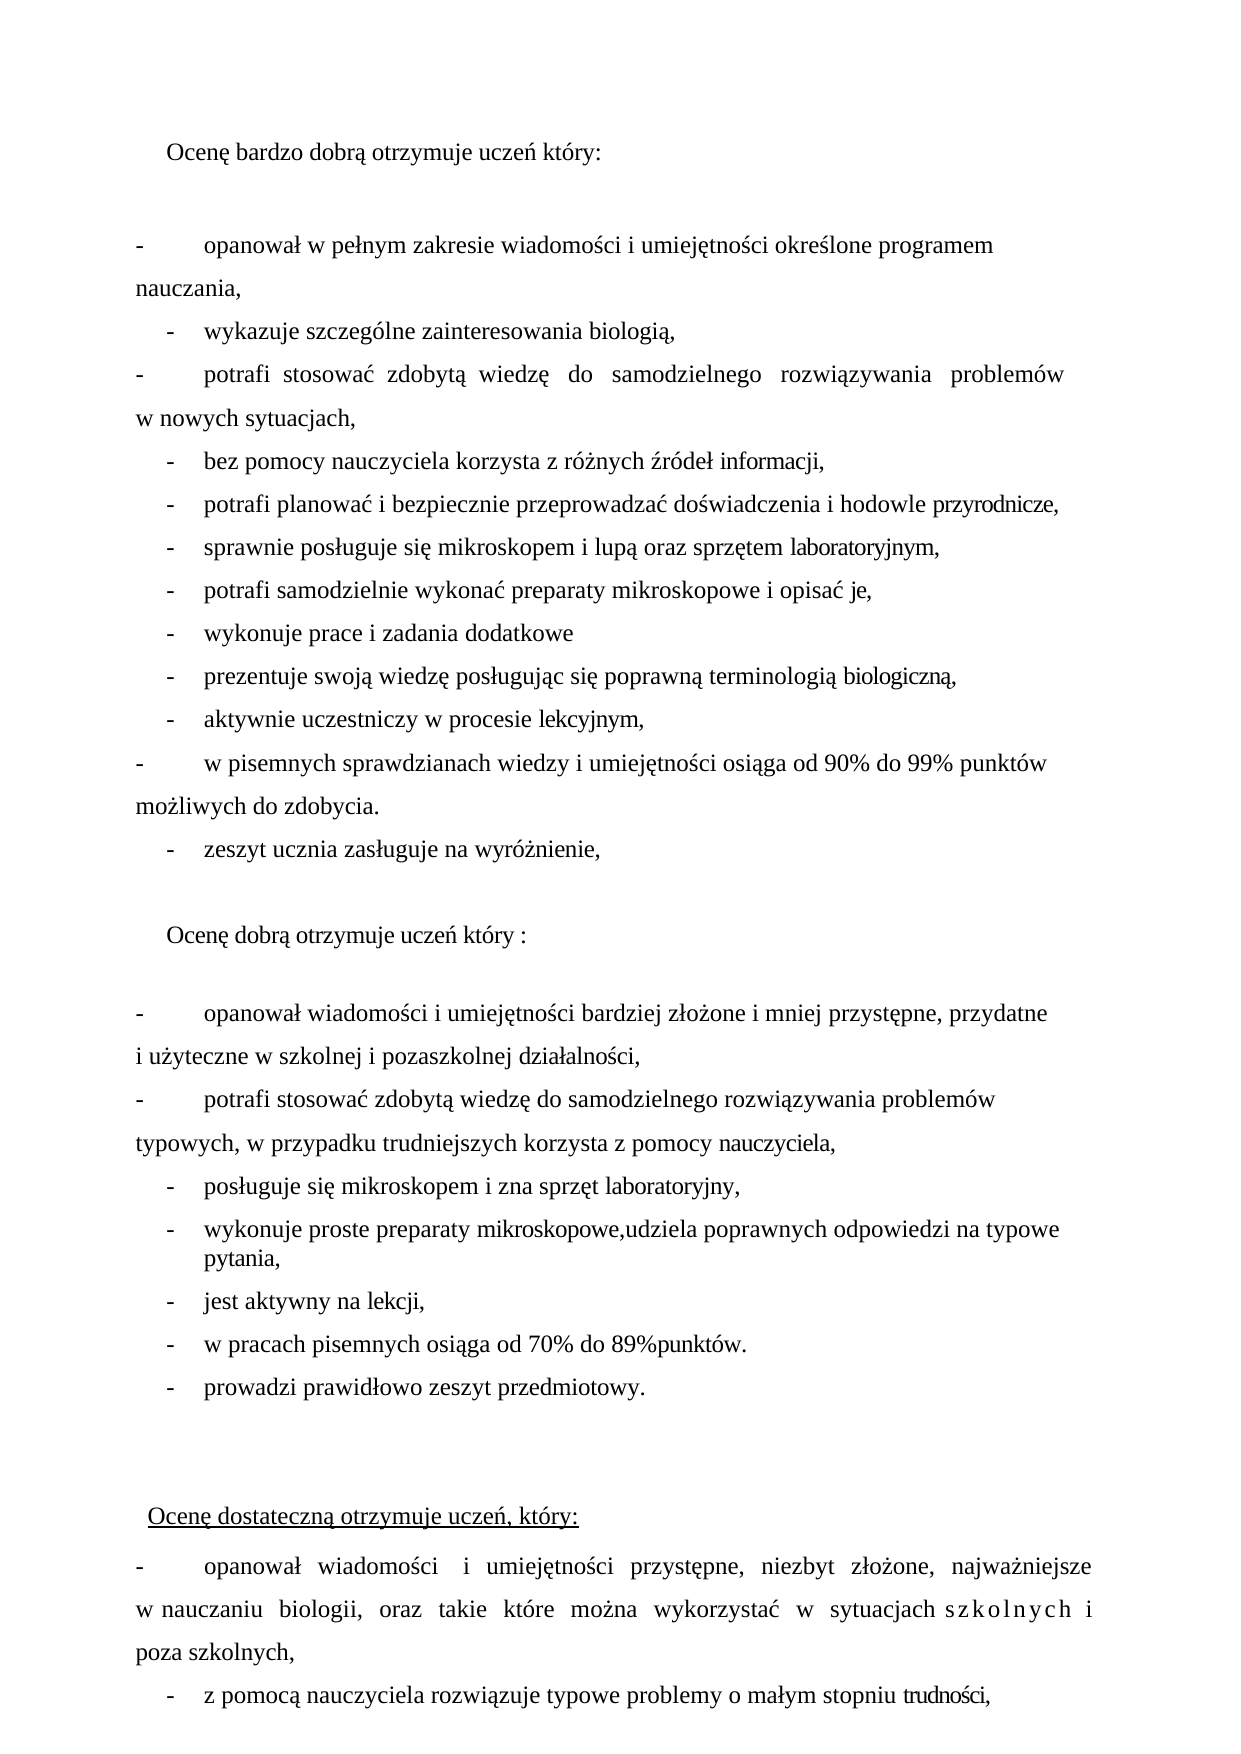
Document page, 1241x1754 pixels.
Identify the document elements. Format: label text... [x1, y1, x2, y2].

list Ocenę bardzo dobrą otrzymuje uczeń który: [166, 137, 1105, 166]
list sprawnie posługuje się mikroskopem i lupą oraz sprzętem laboratoryjnym, [166, 532, 1105, 561]
list z pomocą nauczyciela rozwiązuje typowe problemy o małym stopniu trudności, [166, 1680, 1105, 1709]
list wykonuje prace i zadania dodatkowe [166, 618, 1105, 647]
list wykonuje proste preparaty mikroskopowe,udziela poprawnych odpowiedzi na typowe pytania, [166, 1214, 1105, 1271]
list potrafi stosować zdobytą wiedzę do samodzielnego rozwiązywania problemów w nowych sytuacjach, [135, 359, 1092, 431]
list posługuje się mikroskopem i zna sprzęt laboratoryjny, [166, 1171, 1105, 1199]
list opanował wiadomości i umiejętności przystępne, niezbyt złożone, najważniejsze w nauczaniu biologii, oraz takie które można wykorzystać w sytuacjach szkolnych i poza szkolnych, [135, 1551, 1093, 1666]
list opanował wiadomości i umiejętności bardziej złożone i mniej przystępne, przydatne i użyteczne w szkolnej i pozaszkolnej działalności, [135, 998, 1092, 1070]
list wykazuje szczególne zainteresowania biologią, [166, 316, 1105, 345]
list potrafi samodzielnie wykonać preparaty mikroskopowe i opisać je, [166, 575, 1105, 604]
list Ocenę dobrą otrzymuje uczeń który : [166, 920, 1105, 949]
list prowadzi prawidłowo zeszyt przedmiotowy. [166, 1372, 1105, 1401]
list jest aktywny na lekcji, [166, 1286, 1105, 1315]
text Ocenę dostateczną otrzymuje uczeń, który: [147, 1501, 1105, 1530]
list prezentuje swoją wiedzę posługując się poprawną terminologią biologiczną, [166, 661, 1105, 690]
list w pisemnych sprawdzianach wiedzy i umiejętności osiąga od 90% do 99% punktów możliwych do zdobycia. [135, 748, 1092, 819]
list opanował w pełnym zakresie wiadomości i umiejętności określone programem nauczania, [135, 230, 1092, 302]
list potrafi planować i bezpiecznie przeprowadzać doświadczenia i hodowle przyrodnicze, [166, 489, 1105, 517]
list w pracach pisemnych osiąga od 70% do 89%punktów. [166, 1329, 1105, 1358]
list zeszyt ucznia zasługuje na wyróżnienie, [166, 834, 1105, 863]
list potrafi stosować zdobytą wiedzę do samodzielnego rozwiązywania problemów typowych, w przypadku trudniejszych korzysta z pomocy nauczyciela, [135, 1084, 1092, 1156]
list bez pomocy nauczyciela korzysta z różnych źródeł informacji, [166, 446, 1105, 474]
list aktywnie uczestniczy w procesie lekcyjnym, [166, 704, 1105, 733]
